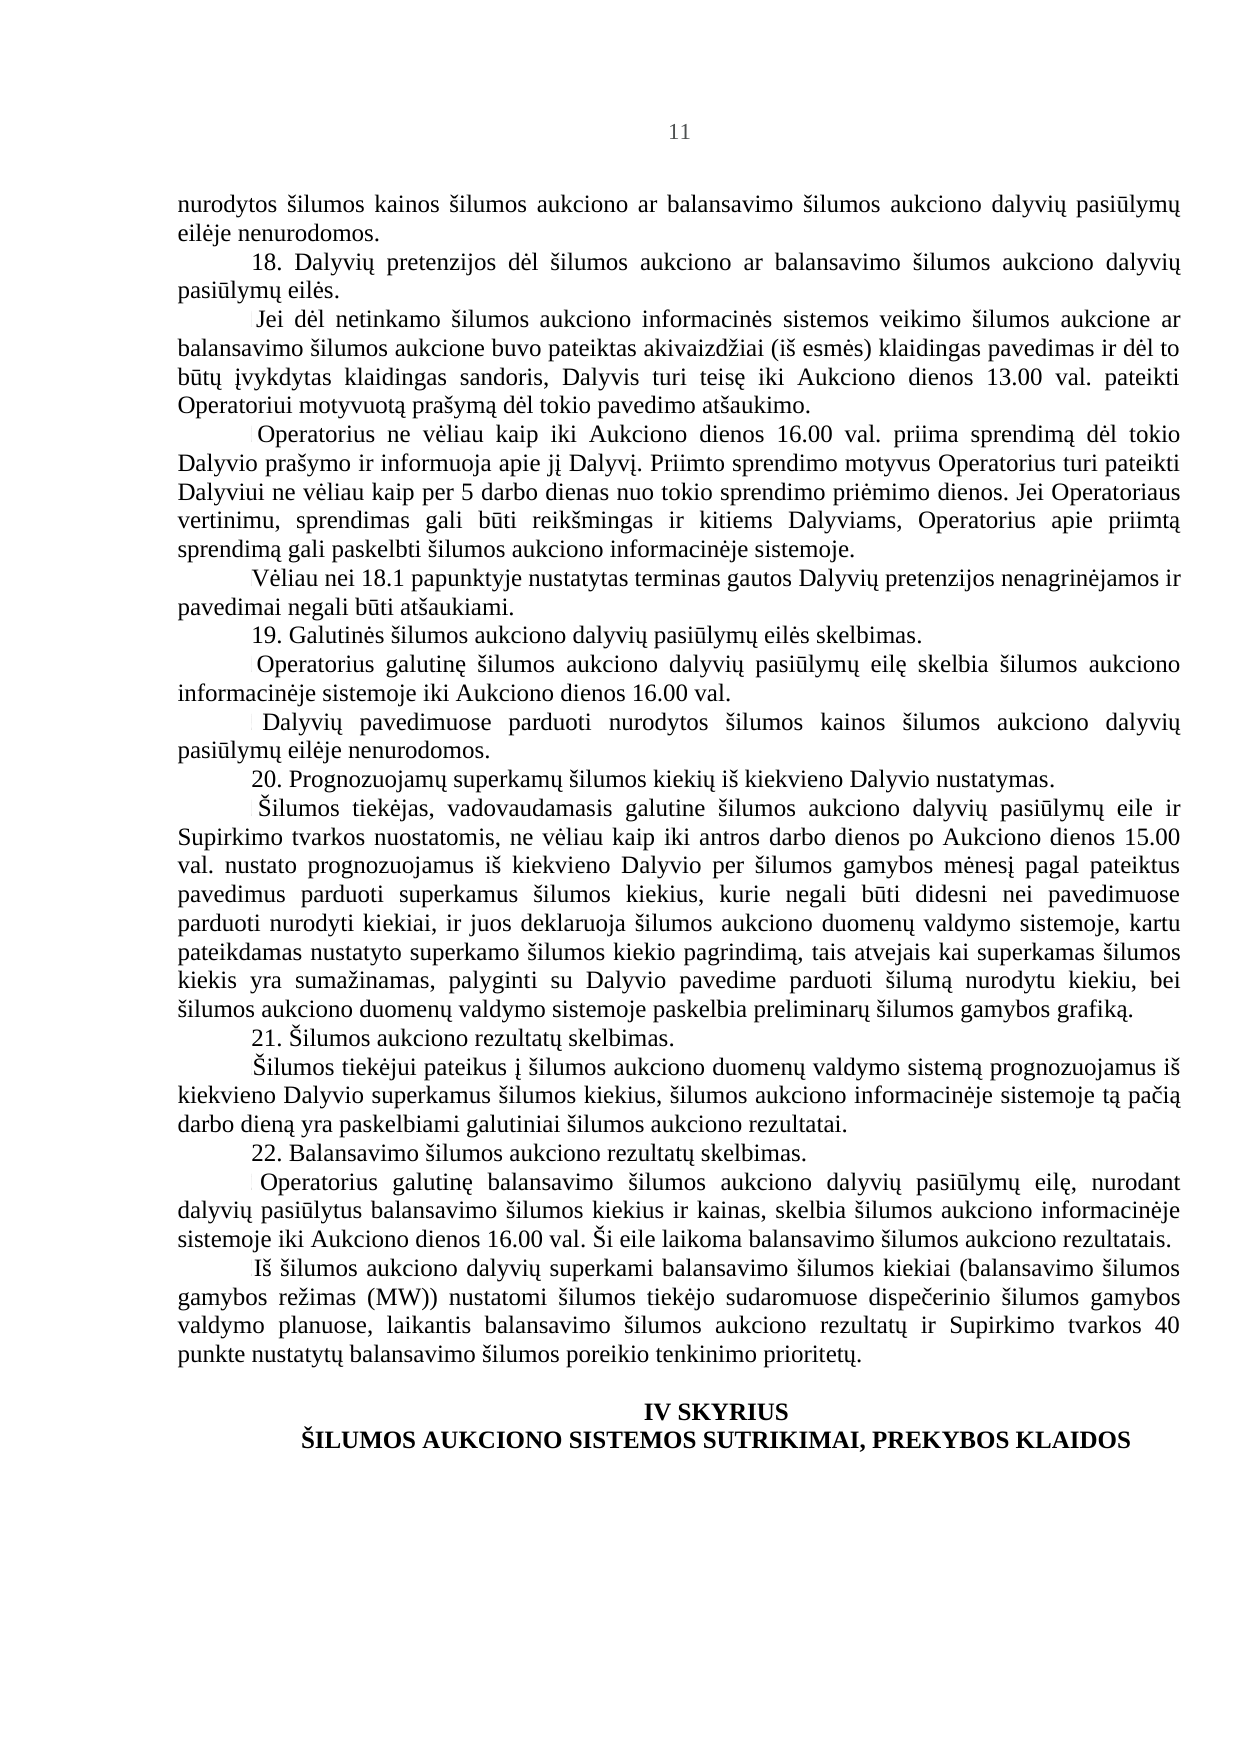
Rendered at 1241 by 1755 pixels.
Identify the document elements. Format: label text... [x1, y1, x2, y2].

text 22.1. Operatorius galutinę balansavimo šilumos aukciono dalyvių pasiūlymų eilę, nurodant dalyvių pasiūlytus balansavimo šilumos kiekius ir kainas, skelbia šilumos aukciono informacinėje sistemoje iki Aukciono dienos 16.00 val. Ši eile laikoma balansavimo šilumos aukciono rezultatais. [177, 1167, 1181, 1253]
text 22. Balansavimo šilumos aukciono rezultatų skelbimas. [177, 1138, 1181, 1167]
text 21. Šilumos aukciono rezultatų skelbimas. [177, 1023, 1181, 1052]
text 18.2. Operatorius ne vėliau kaip iki Aukciono dienos 16.00 val. priima sprendimą dėl tokio Dalyvio prašymo ir informuoja apie jį Dalyvį. Priimto sprendimo motyvus Operatorius turi pateikti Dalyviui ne vėliau kaip per 5 darbo dienas nuo tokio sprendimo priėmimo dienos. Jei Operatoriaus vertinimu, sprendimas gali būti reikšmingas ir kitiems Dalyviams, Operatorius apie priimtą sprendimą gali paskelbti šilumos aukciono informacinėje sistemoje. [177, 419, 1181, 563]
text 18.1. Jei dėl netinkamo šilumos aukciono informacinės sistemos veikimo šilumos aukcione ar balansavimo šilumos aukcione buvo pateiktas akivaizdžiai (iš esmės) klaidingas pavedimas ir dėl to būtų įvykdytas klaidingas sandoris, Dalyvis turi teisę iki Aukciono dienos 13.00 val. pateikti Operatoriui motyvuotą prašymą dėl tokio pavedimo atšaukimo. [177, 304, 1181, 419]
text 18. Dalyvių pretenzijos dėl šilumos aukciono ar balansavimo šilumos aukciono dalyvių pasiūlymų eilės. [177, 247, 1181, 304]
text ŠILUMOS AUKCIONO SISTEMOS SUTRIKIMAI, PREKYBOS KLAIDOS [177, 1426, 1181, 1454]
text IV SKYRIUS [177, 1397, 1181, 1426]
text 19.1. Operatorius galutinę šilumos aukciono dalyvių pasiūlymų eilę skelbia šilumos aukciono informacinėje sistemoje iki Aukciono dienos 16.00 val. [177, 649, 1181, 707]
text 18.3. Vėliau nei 18.1 papunktyje nustatytas terminas gautos Dalyvių pretenzijos nenagrinėjamos ir pavedimai negali būti atšaukiami. [177, 563, 1181, 621]
text 22.2. Iš šilumos aukciono dalyvių superkami balansavimo šilumos kiekiai (balansavimo šilumos gamybos režimas (MW)) nustatomi šilumos tiekėjo sudaromuose dispečerinio šilumos gamybos valdymo planuose, laikantis balansavimo šilumos aukciono rezultatų ir Supirkimo tvarkos 40 punkte nustatytų balansavimo šilumos poreikio tenkinimo prioritetų. [177, 1253, 1181, 1368]
text 20.1. Šilumos tiekėjas, vadovaudamasis galutine šilumos aukciono dalyvių pasiūlymų eile ir Supirkimo tvarkos nuostatomis, ne vėliau kaip iki antros darbo dienos po Aukciono dienos 15.00 val. nustato prognozuojamus iš kiekvieno Dalyvio per šilumos gamybos mėnesį pagal pateiktus pavedimus parduoti superkamus šilumos kiekius, kurie negali būti didesni nei pavedimuose parduoti nurodyti kiekiai, ir juos deklaruoja šilumos aukciono duomenų valdymo sistemoje, kartu pateikdamas nustatyto superkamo šilumos kiekio pagrindimą, tais atvejais kai superkamas šilumos kiekis yra sumažinamas, palyginti su Dalyvio pavedime parduoti šilumą nurodytu kiekiu, bei šilumos aukciono duomenų valdymo sistemoje paskelbia preliminarų šilumos gamybos grafiką. [177, 793, 1181, 1023]
text 20. Prognozuojamų superkamų šilumos kiekių iš kiekvieno Dalyvio nustatymas. [177, 764, 1181, 793]
text 19. Galutinės šilumos aukciono dalyvių pasiūlymų eilės skelbimas. [177, 621, 1181, 649]
text 17.3. Šilumos aukciono ar balansavimo šilumos aukciono dalyvių pasiūlymų eilėje nurodomi į šią eilę įtrauktuose pavedimuose parduoti nurodyti šilumos kiekiai. Dalyvių pavedimuose parduoti nurodytos šilumos kainos šilumos aukciono ar balansavimo šilumos aukciono dalyvių pasiūlymų eilėje nenurodomos. [177, 189, 1181, 247]
text 19.2. Dalyvių pavedimuose parduoti nurodytos šilumos kainos šilumos aukciono dalyvių pasiūlymų eilėje nenurodomos. [177, 707, 1181, 764]
text 21.1. Šilumos tiekėjui pateikus į šilumos aukciono duomenų valdymo sistemą prognozuojamus iš kiekvieno Dalyvio superkamus šilumos kiekius, šilumos aukciono informacinėje sistemoje tą pačią darbo dieną yra paskelbiami galutiniai šilumos aukciono rezultatai. [177, 1052, 1181, 1138]
